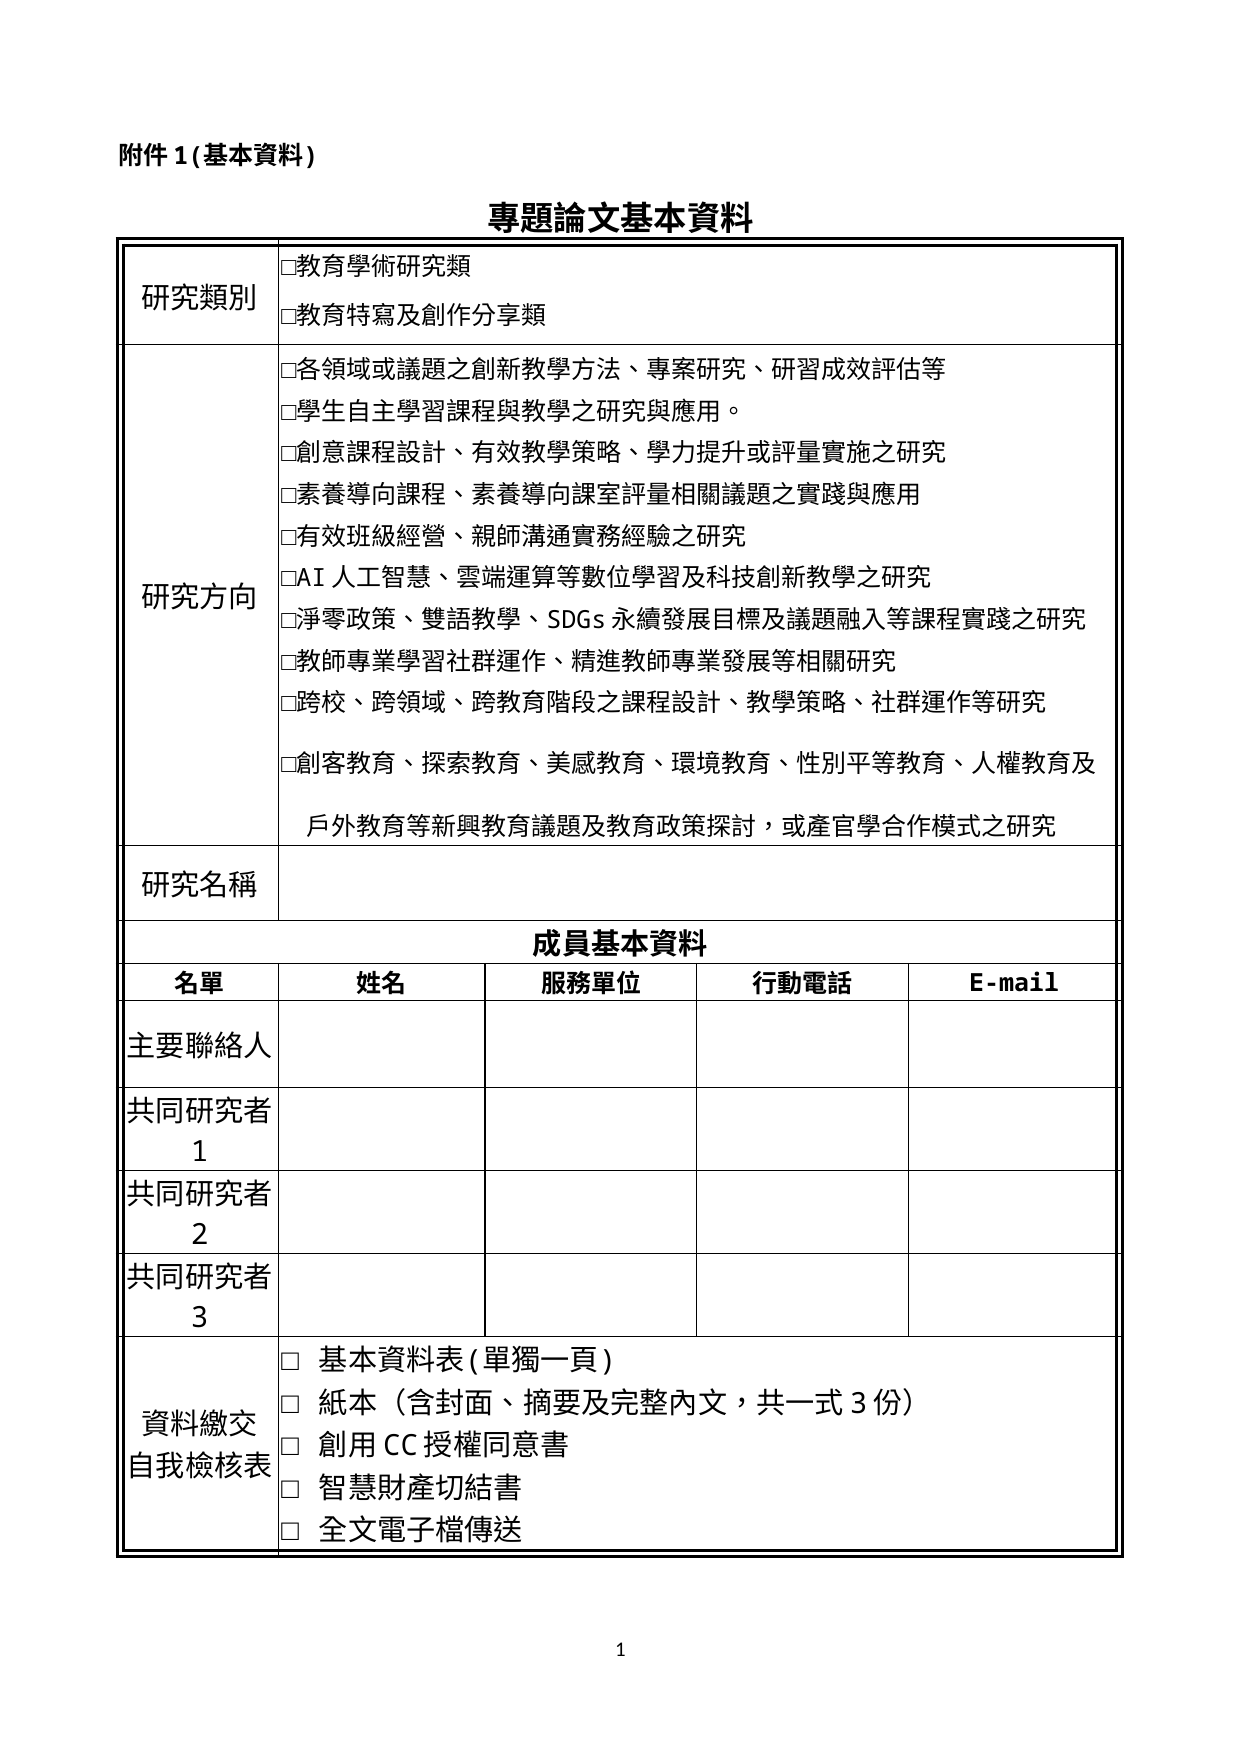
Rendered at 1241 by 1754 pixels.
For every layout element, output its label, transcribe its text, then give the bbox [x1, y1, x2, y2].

table_cell 基本資料表(單獨一頁) 紙本（含封面、摘要及完整內文，共一式3份） 創用CC授權同意書 智慧財產切結書 全文電子檔傳送 [279, 1337, 1115, 1549]
table_cell 姓名 [279, 964, 484, 1000]
table_cell [486, 1001, 696, 1087]
table_cell [697, 1171, 908, 1253]
table_cell [909, 1001, 1115, 1087]
table_cell 名單 [125, 964, 278, 1000]
table_cell [486, 1171, 696, 1253]
table_cell [909, 1171, 1115, 1253]
table_cell 服務單位 [486, 964, 696, 1000]
table_cell [697, 1088, 908, 1170]
table_cell [279, 846, 1115, 919]
table_cell [279, 1001, 484, 1087]
table_cell 行動電話 [697, 964, 908, 1000]
table_cell 共同研究者2 [125, 1171, 278, 1253]
table_cell [279, 1171, 484, 1253]
table_cell [486, 1254, 696, 1336]
table_cell [486, 1088, 696, 1170]
table_cell [909, 1088, 1115, 1170]
table_cell □各領域或議題之創新教學方法、專案研究、研習成效評估等 □學生自主學習課程與教學之研究與應用。 □創意課程設計、有效教學策略、學力提升或評量實施之研究 □素養導向課程、素養導向課室評量相關議題之實踐與應用 □有效班級經營、親師溝通實務經驗之研究 □AI人工智慧、雲端運算等數位學習及科技創新教學之研究 □淨零政策、雙語教學、SDGs永續發展目標及議題融入等課程實踐之研究 □教師專業學習社群運作、精進教師專業發展等相關研究 □跨校、跨領域、跨教育階段之課程設計、教學策略、社群運作等研究 □創客教育、探索教育、美感教育、環境教育、性別平等教育、人權教育及戶外教育等新興教育議題及教育政策探討，或產官學合作模式之研究 [279, 345, 1115, 845]
table_cell 研究方向 [125, 345, 278, 845]
table_cell 共同研究者1 [125, 1088, 278, 1170]
table_cell [279, 1088, 484, 1170]
table_cell 研究名稱 [125, 846, 278, 919]
table_header □教育學術研究類 □教育特寫及創作分享類 [279, 240, 1120, 344]
table_cell 資料繳交 自我檢核表 [125, 1337, 278, 1549]
table_cell 共同研究者3 [125, 1254, 278, 1336]
table_cell [279, 1254, 484, 1336]
text 附件1(基本資料) [118, 112, 1122, 175]
table_cell [697, 1254, 908, 1336]
text 專題論文基本資料 [118, 175, 1122, 237]
table_header 研究類別 [120, 240, 278, 344]
table_cell [909, 1254, 1115, 1336]
table_cell [697, 1001, 908, 1087]
table_cell 成員基本資料 [125, 921, 1115, 963]
table_cell 主要聯絡人 [125, 1001, 278, 1087]
table_cell E-mail [909, 964, 1115, 1000]
